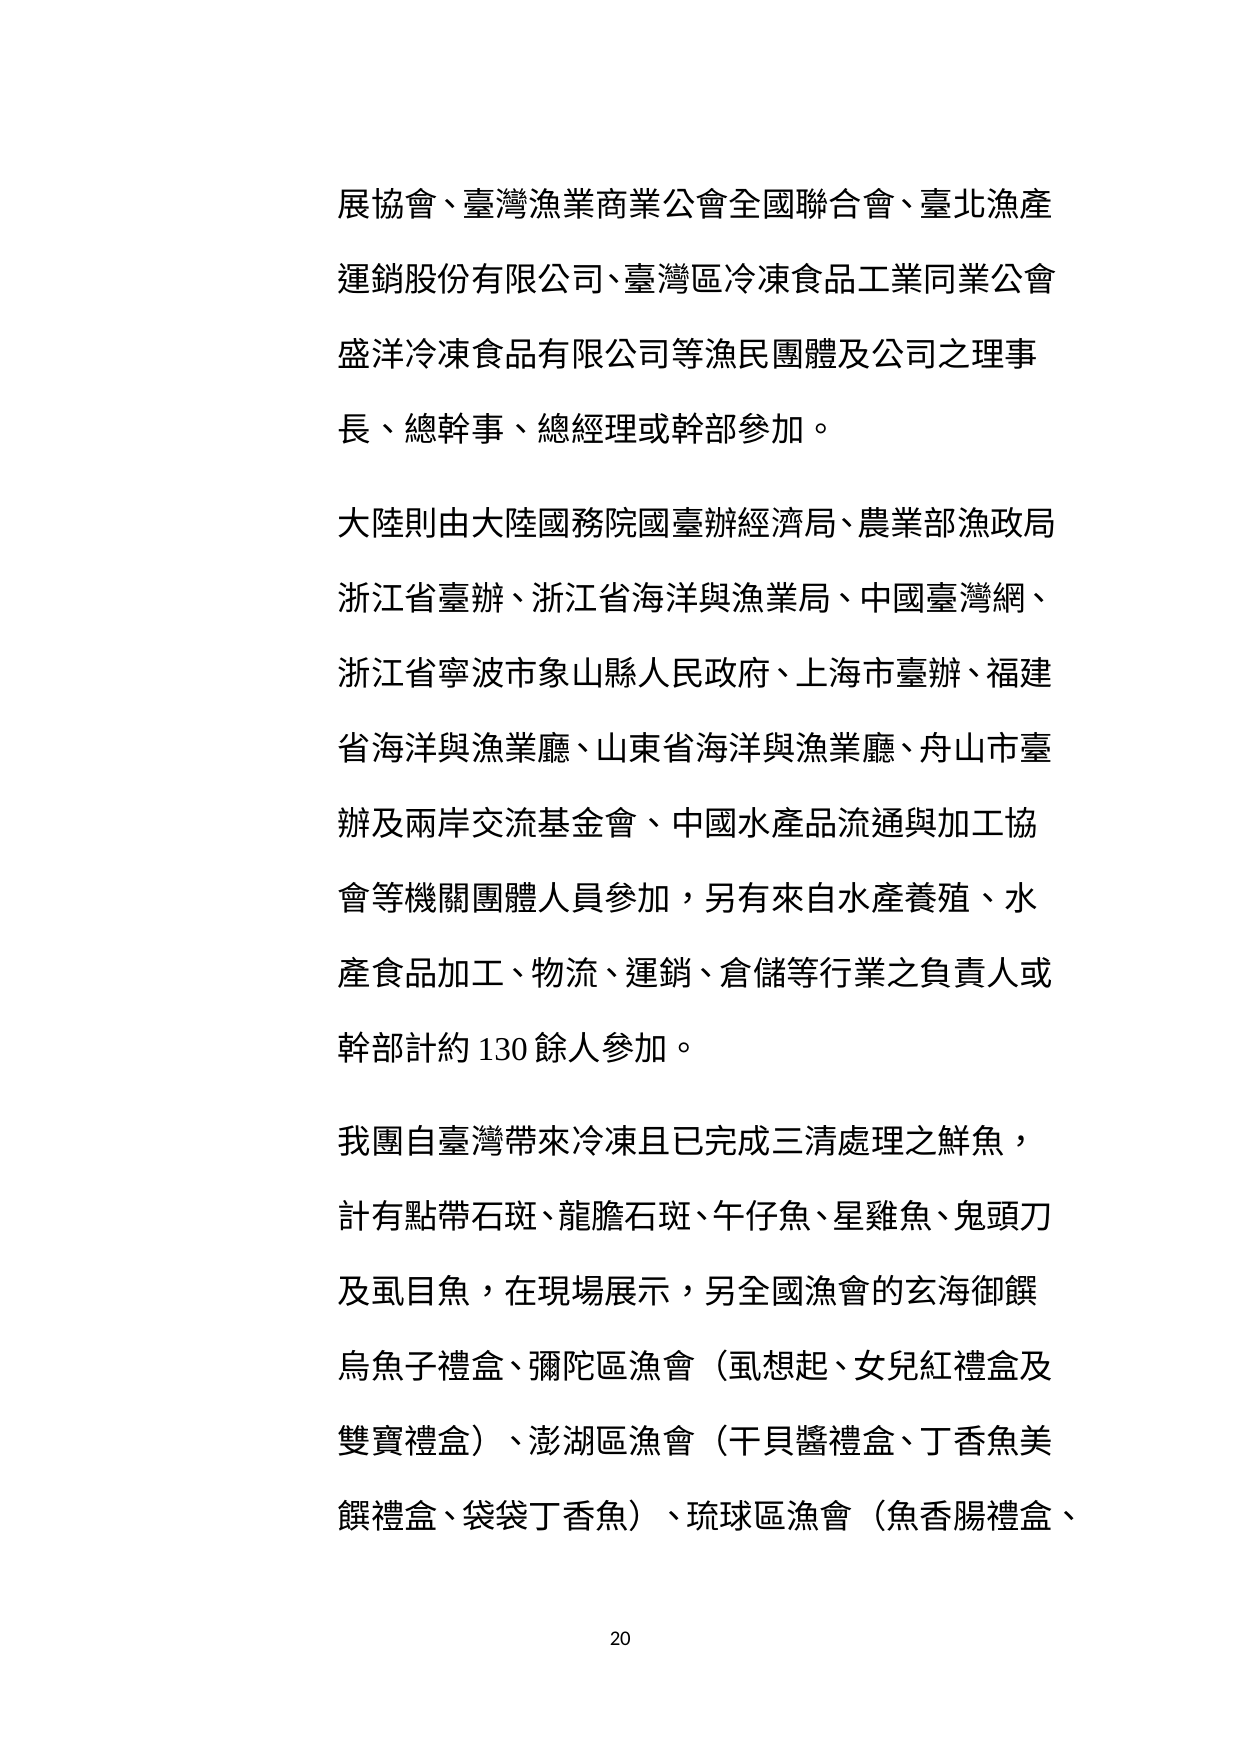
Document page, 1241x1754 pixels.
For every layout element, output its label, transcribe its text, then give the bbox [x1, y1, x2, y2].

text 大陸則由大陸國務院國臺辦經濟局、農業部漁政局、浙江省臺辦、浙江省海洋與漁業局、中國臺灣網、浙江省寧波市象山縣人民政府、上海市臺辦、福建省海洋與漁業廳、山東省海洋與漁業廳、舟山市臺辦及兩岸交流基金會、中國水產品流通與加工協會等機關團體人員參加，另有來自水產養殖、水產食品加工、物流、運銷、倉儲等行業之負責人或幹部計約130餘人參加。 [337, 483, 1053, 1083]
text 我團由中華民國全國漁會、琉球、新港、澎湖、高雄、蘇澳等區漁會、臺灣甲魚協會、高雄市永安石斑魚養殖漁業海峽兩岸交流協會、嘉義縣養殖漁業發展協會、臺灣漁業商業公會全國聯合會、臺北漁產運銷股份有限公司、臺灣區冷凍食品工業同業公會、盛洋冷凍食品有限公司等漁民團體及公司之理事長、總幹事、總經理或幹部參加。 [337, 164, 1053, 464]
text 我團自臺灣帶來冷凍且已完成三清處理之鮮魚，計有點帶石斑、龍膽石斑、午仔魚、星雞魚、鬼頭刀及虱目魚，在現場展示，另全國漁會的玄海御饌烏魚子禮盒、彌陀區漁會（虱想起、女兒紅禮盒及雙寶禮盒）、澎湖區漁會（干貝醬禮盒、丁香魚美饌禮盒、袋袋丁香魚）、琉球區漁會（魚香腸禮盒、魚鬆禮盒）、新港區漁會（XO醬禮盒、旗魚蛋捲禮盒、旗魚燒禮盒、旗魚鬆禮盒）、東港區漁會（櫻花蝦）、蘇澳區漁會（鯖宴罐頭禮盒、鮪魚休閒禮盒）、梓官區漁會（海之極百匯六角魚簍禮盒、辣味海鮮綜合禮盒、小蝦寶脆片禮盒、魚香脆酥系列）、高雄區漁會（秋刀魚罐頭禮盒）、南市區漁會（什麼魚禮盒）、花蓮區漁會（煙仔平禮盒）等伴手禮產品在現場展示。 [337, 1102, 1053, 1552]
